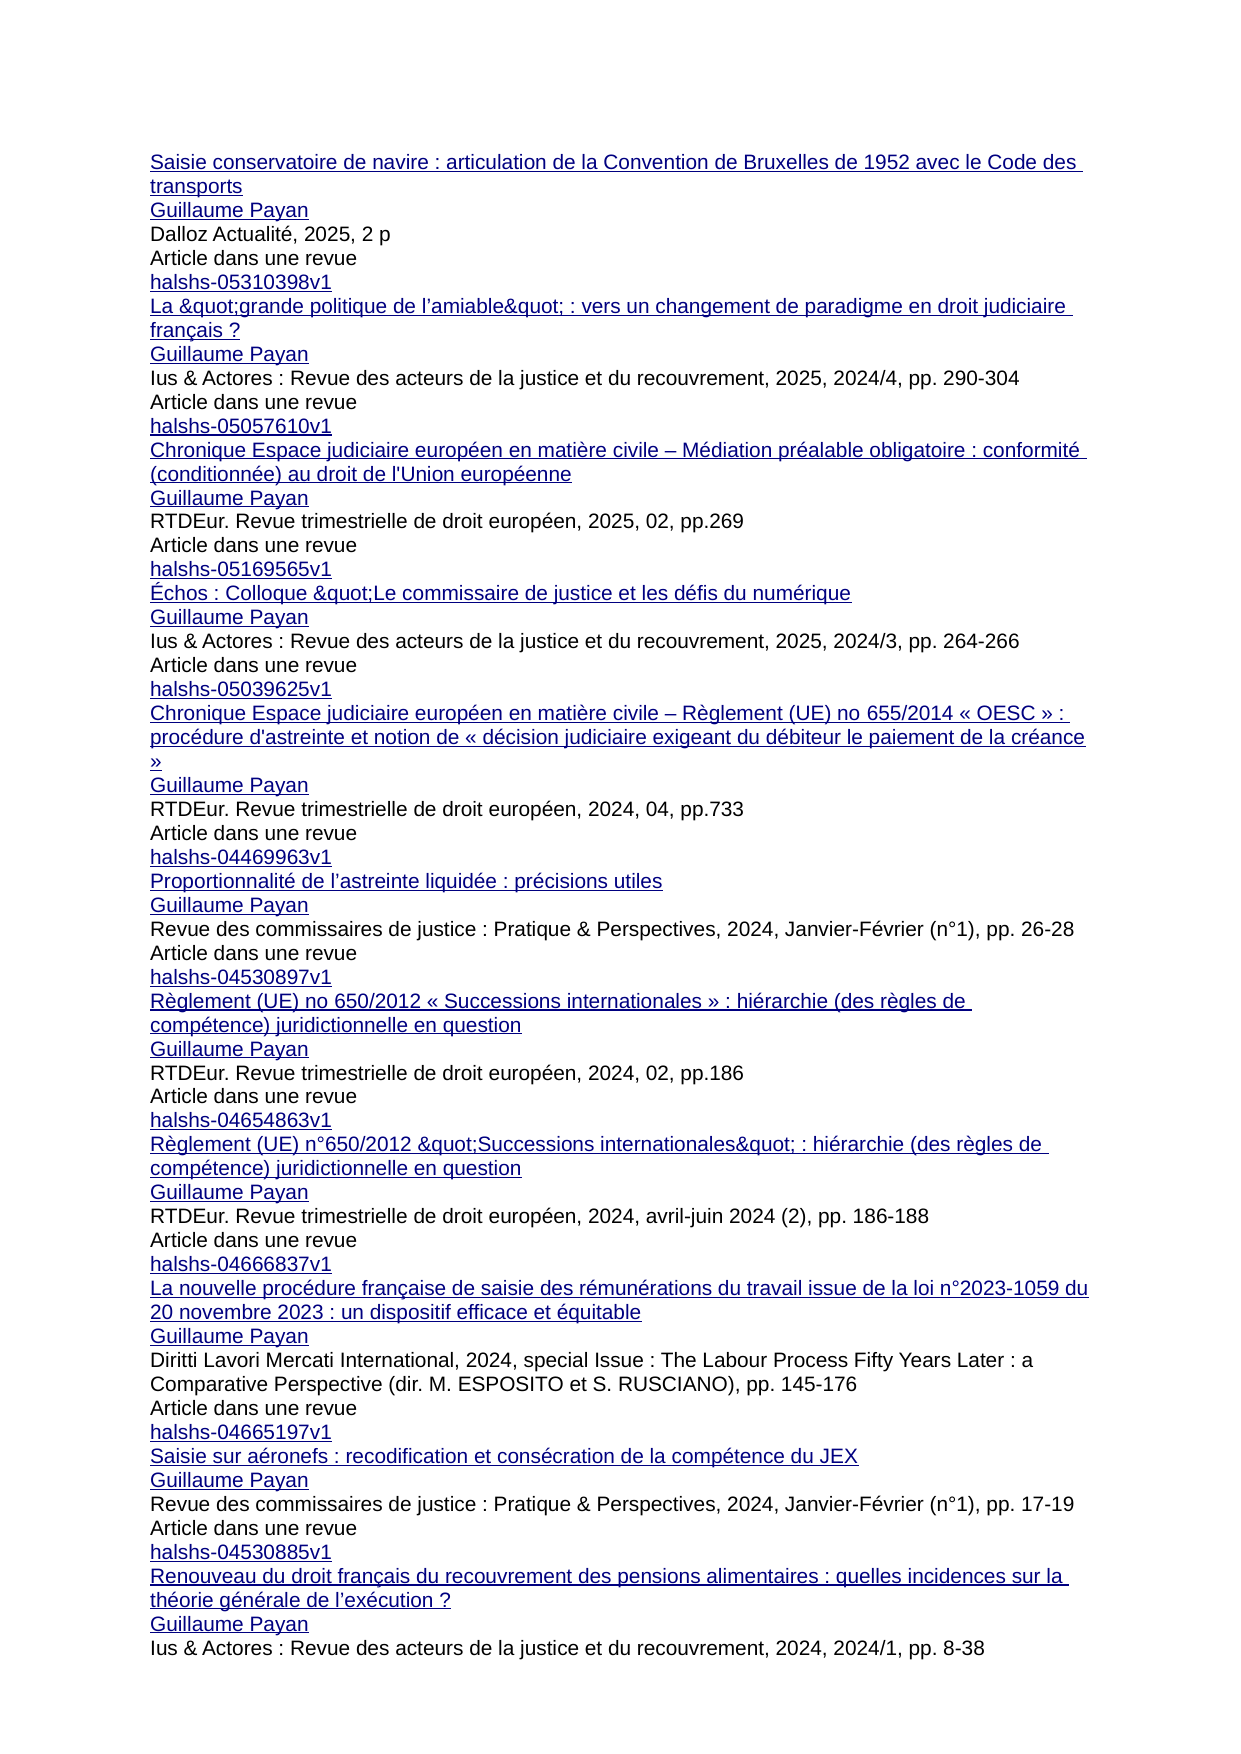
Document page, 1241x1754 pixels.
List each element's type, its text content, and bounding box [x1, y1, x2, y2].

table_cell La nouvelle procédure française de saisie des rémunérations du travail issue de la loi n°2023-1059 du 20 novembre 2023 : un dispositif efficace et équitable Guillaume Payan Diritti Lavori Mercati International, 2024, special Issue : The Labour Process Fifty Years Later : a Comparative Perspective (dir. M. ESPOSITO et S. RUSCIANO), pp. 145-176 Article dans une revue halshs-04665197v1 [150, 1276, 1090, 1444]
table_cell Saisie sur aéronefs : recodification et consécration de la compétence du JEX Guillaume Payan Revue des commissaires de justice : Pratique & Perspectives, 2024, Janvier-Février (n°1), pp. 17-19 Article dans une revue halshs-04530885v1 [150, 1444, 1090, 1563]
table_cell Règlement (UE) n°650/2012 &quot;Successions internationales&quot; : hiérarchie (des règles de compétence) juridictionnelle en question Guillaume Payan RTDEur. Revue trimestrielle de droit européen, 2024, avril-juin 2024 (2), pp. 186-188 Article dans une revue halshs-04666837v1 [150, 1132, 1090, 1276]
table_cell Renouveau du droit français du recouvrement des pensions alimentaires : quelles incidences sur la théorie générale de l’exécution ? Guillaume Payan Ius & Actores : Revue des acteurs de la justice et du recouvrement, 2024, 2024/1, pp. 8-38 [150, 1564, 1090, 1659]
table_cell Chronique Espace judiciaire européen en matière civile – Médiation préalable obligatoire : conformité (conditionnée) au droit de l'Union européenne Guillaume Payan RTDEur. Revue trimestrielle de droit européen, 2025, 02, pp.269 Article dans une revue halshs-05169565v1 [150, 438, 1090, 581]
table_cell Règlement (UE) no 650/2012 « Successions internationales » : hiérarchie (des règles de compétence) juridictionnelle en question Guillaume Payan RTDEur. Revue trimestrielle de droit européen, 2024, 02, pp.186 Article dans une revue halshs-04654863v1 [150, 989, 1090, 1132]
table_cell La &quot;grande politique de l’amiable&quot; : vers un changement de paradigme en droit judiciaire français ? Guillaume Payan Ius & Actores : Revue des acteurs de la justice et du recouvrement, 2025, 2024/4, pp. 290-304 Article dans une revue halshs-05057610v1 [150, 294, 1090, 437]
table_cell Proportionnalité de l’astreinte liquidée : précisions utiles Guillaume Payan Revue des commissaires de justice : Pratique & Perspectives, 2024, Janvier-Février (n°1), pp. 26-28 Article dans une revue halshs-04530897v1 [150, 869, 1090, 988]
table_cell Chronique Espace judiciaire européen en matière civile – Règlement (UE) no 655/2014 « OESC » : procédure d'astreinte et notion de « décision judiciaire exigeant du débiteur le paiement de la créance » Guillaume Payan RTDEur. Revue trimestrielle de droit européen, 2024, 04, pp.733 Article dans une revue halshs-04469963v1 [150, 701, 1090, 869]
table_cell Échos : Colloque &quot;Le commissaire de justice et les défis du numérique Guillaume Payan Ius & Actores : Revue des acteurs de la justice et du recouvrement, 2025, 2024/3, pp. 264-266 Article dans une revue halshs-05039625v1 [150, 581, 1090, 701]
table_cell Saisie conservatoire de navire : articulation de la Convention de Bruxelles de 1952 avec le Code des transports Guillaume Payan Dalloz Actualité, 2025, 2 p Article dans une revue halshs-05310398v1 [150, 150, 1090, 294]
